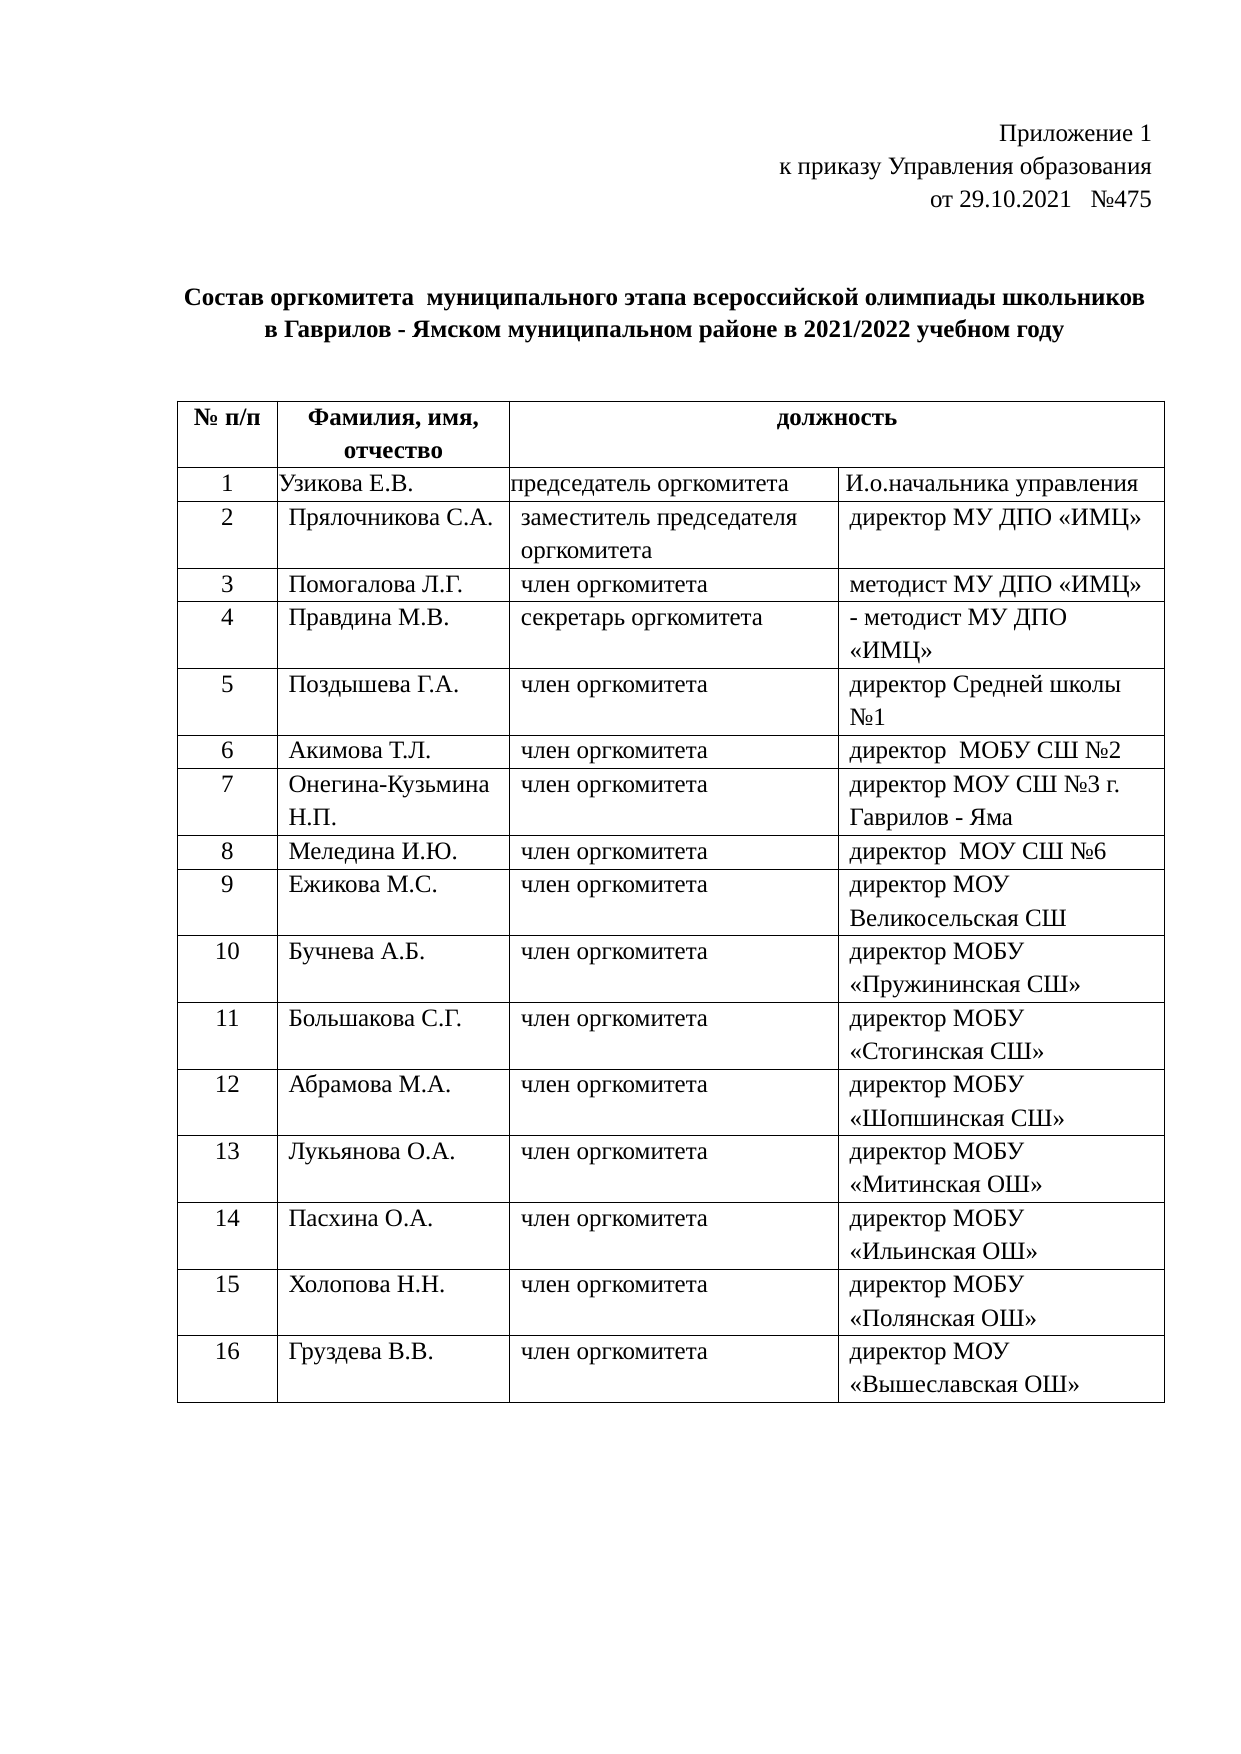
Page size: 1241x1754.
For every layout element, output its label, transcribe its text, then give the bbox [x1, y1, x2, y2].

table_cell Пасхина О.А. [278, 1203, 509, 1268]
table_cell 10 [178, 936, 277, 1002]
table_cell - методист МУ ДПО «ИМЦ» [839, 602, 1164, 668]
table_cell Абрамова М.А. [278, 1070, 509, 1135]
table_cell И.о.начальника управления [839, 468, 1164, 501]
table_cell председатель оргкомитета [510, 468, 838, 501]
table_header Фамилия, имя, отчество [278, 402, 509, 467]
table_cell Бучнева А.Б. [278, 936, 509, 1002]
table_cell директор МОУ СШ №3 г. Гаврилов - Яма [839, 769, 1164, 835]
table_cell Ежикова М.С. [278, 870, 509, 935]
table_cell секретарь оргкомитета [510, 602, 838, 668]
table_cell 3 [178, 569, 277, 601]
table_cell 14 [178, 1203, 277, 1268]
table_cell директор МОБУ «Стогинская СШ» [839, 1003, 1164, 1068]
table_cell 11 [178, 1003, 277, 1068]
table_header должность [510, 402, 1164, 467]
table_cell 7 [178, 769, 277, 835]
table_cell член оргкомитета [510, 736, 838, 768]
table_cell Груздева В.В. [278, 1336, 509, 1402]
table_cell Прялочникова С.А. [278, 502, 509, 568]
table_cell Акимова Т.Л. [278, 736, 509, 768]
table_cell директор МОБУ «Пружининская СШ» [839, 936, 1164, 1002]
table_cell Поздышева Г.А. [278, 669, 509, 734]
text от 29.10.2021 №475 [177, 184, 1152, 213]
table_cell член оргкомитета [510, 870, 838, 935]
table_cell 13 [178, 1136, 277, 1202]
table_cell директор МОБУ «Митинская ОШ» [839, 1136, 1164, 1202]
table_cell директор МОБУ «Ильинская ОШ» [839, 1203, 1164, 1268]
table_cell член оргкомитета [510, 769, 838, 835]
table_cell член оргкомитета [510, 936, 838, 1002]
table_cell методист МУ ДПО «ИМЦ» [839, 569, 1164, 601]
table_cell член оргкомитета [510, 1003, 838, 1068]
table_cell Меледина И.Ю. [278, 836, 509, 868]
table_cell директор МОУ СШ №6 [839, 836, 1164, 868]
table_cell директор МУ ДПО «ИМЦ» [839, 502, 1164, 568]
text к приказу Управления образования [177, 151, 1152, 180]
table_cell член оргкомитета [510, 1136, 838, 1202]
table_cell 16 [178, 1336, 277, 1402]
table_cell 8 [178, 836, 277, 868]
table_cell член оргкомитета [510, 1203, 838, 1268]
table_cell директор Средней школы №1 [839, 669, 1164, 734]
table_cell 5 [178, 669, 277, 734]
table_cell Правдина М.В. [278, 602, 509, 668]
table_cell Узикова Е.В. [278, 468, 509, 501]
table_cell 6 [178, 736, 277, 768]
table_cell Помогалова Л.Г. [278, 569, 509, 601]
table_cell Лукьянова О.А. [278, 1136, 509, 1202]
table_cell Большакова С.Г. [278, 1003, 509, 1068]
table_cell Холопова Н.Н. [278, 1270, 509, 1335]
text Приложение 1 [177, 118, 1152, 147]
table_cell 1 [178, 468, 277, 501]
table_cell 12 [178, 1070, 277, 1135]
table_cell директор МОУ «Вышеславская ОШ» [839, 1336, 1164, 1402]
table_cell заместитель председателя оргкомитета [510, 502, 838, 568]
table_cell член оргкомитета [510, 1270, 838, 1335]
table_cell директор МОБУ «Шопшинская СШ» [839, 1070, 1164, 1135]
table_cell член оргкомитета [510, 836, 838, 868]
table_cell 4 [178, 602, 277, 668]
table_cell 2 [178, 502, 277, 568]
text Состав оргкомитета муниципального этапа всероссийской олимпиады школьников в Гаврилов - Ямском муниципальном районе в 2021/2022 учебном году [177, 282, 1152, 343]
table_cell 9 [178, 870, 277, 935]
table_cell Онегина-Кузьмина Н.П. [278, 769, 509, 835]
table_cell член оргкомитета [510, 669, 838, 734]
table_cell директор МОУ Великосельская СШ [839, 870, 1164, 935]
table_cell член оргкомитета [510, 1070, 838, 1135]
table_cell директор МОБУ СШ №2 [839, 736, 1164, 768]
table_cell директор МОБУ «Полянская ОШ» [839, 1270, 1164, 1335]
table_cell член оргкомитета [510, 1336, 838, 1402]
table_cell член оргкомитета [510, 569, 838, 601]
table_header № п/п [178, 402, 277, 467]
table_cell 15 [178, 1270, 277, 1335]
